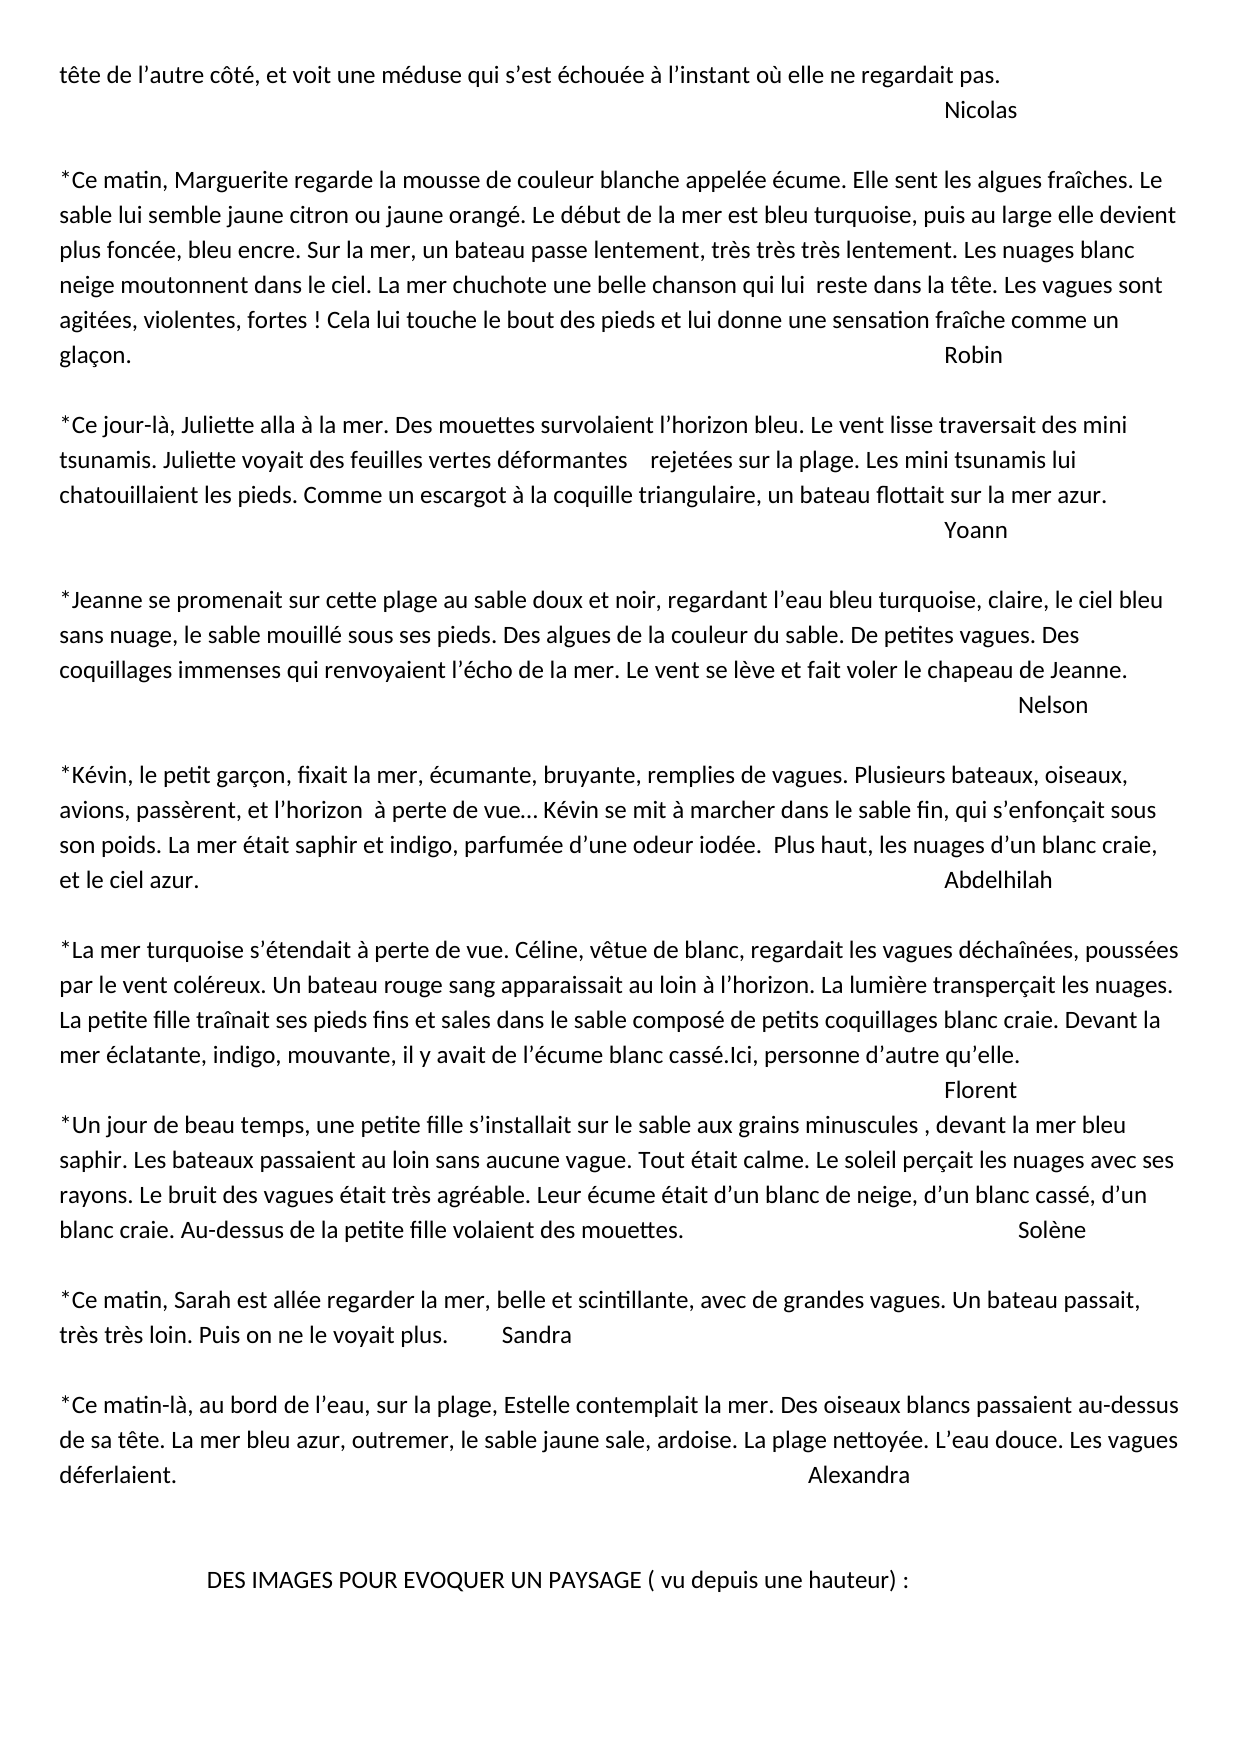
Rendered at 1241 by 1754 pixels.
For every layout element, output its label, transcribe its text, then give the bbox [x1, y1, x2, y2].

text *Jeanne se promenait sur cette plage au sable doux et noir, regardant l’eau bleu turquoise, claire, le ciel bleu sans nuage, le sable mouillé sous ses pieds. Des algues de la couleur du sable. De petites vagues. Des coquillages immenses qui renvoyaient l’écho de la mer. Le vent se lève et fait voler le chapeau de Jeanne. Nelson [59, 584, 1181, 719]
text *Kévin, le petit garçon, fixait la mer, écumante, bruyante, remplies de vagues. Plusieurs bateaux, oiseaux, avions, passèrent, et l’horizon à perte de vue… Kévin se mit à marcher dans le sable fin, qui s’enfonçait sous son poids. La mer était saphir et indigo, parfumée d’une odeur iodée. Plus haut, les nuages d’un blanc craie, et le ciel azur. Abdelhilah [59, 759, 1181, 894]
text *Ce matin, Sarah est allée regarder la mer, belle et scintillante, avec de grandes vagues. Un bateau passait, très très loin. Puis on ne le voyait plus. Sandra [59, 1284, 1181, 1349]
text *La mer turquoise s’étendait à perte de vue. Céline, vêtue de blanc, regardait les vagues déchaînées, poussées par le vent coléreux. Un bateau rouge sang apparaissait au loin à l’horizon. La lumière transperçait les nuages. La petite fille traînait ses pieds fins et sales dans le sable composé de petits coquillages blanc craie. Devant la mer éclatante, indigo, mouvante, il y avait de l’écume blanc cassé.Ici, personne d’autre qu’elle. Florent [59, 934, 1181, 1104]
text *Ce matin, Marguerite regarde la mousse de couleur blanche appelée écume. Elle sent les algues fraîches. Le sable lui semble jaune citron ou jaune orangé. Le début de la mer est bleu turquoise, puis au large elle devient plus foncée, bleu encre. Sur la mer, un bateau passe lentement, très très très lentement. Les nuages blanc neige moutonnent dans le ciel. La mer chuchote une belle chanson qui lui reste dans la tête. Les vagues sont agitées, violentes, fortes ! Cela lui touche le bout des pieds et lui donne une sensation fraîche comme un glaçon. Robin [59, 164, 1181, 369]
text tête de l’autre côté, et voit une méduse qui s’est échouée à l’instant où elle ne regardait pas. Nicolas [59, 59, 1181, 124]
text *Un jour de beau temps, une petite fille s’installait sur le sable aux grains minuscules , devant la mer bleu saphir. Les bateaux passaient au loin sans aucune vague. Tout était calme. Le soleil perçait les nuages avec ses rayons. Le bruit des vagues était très agréable. Leur écume était d’un blanc de neige, d’un blanc cassé, d’un blanc craie. Au-dessus de la petite fille volaient des mouettes. Solène [59, 1109, 1181, 1244]
text DES IMAGES POUR EVOQUER UN PAYSAGE ( vu depuis une hauteur) : [59, 1564, 1181, 1594]
text *Ce jour-là, Juliette alla à la mer. Des mouettes survolaient l’horizon bleu. Le vent lisse traversait des mini tsunamis. Juliette voyait des feuilles vertes déformantes rejetées sur la plage. Les mini tsunamis lui chatouillaient les pieds. Comme un escargot à la coquille triangulaire, un bateau flottait sur la mer azur. Yoann [59, 409, 1181, 544]
text *Ce matin-là, au bord de l’eau, sur la plage, Estelle contemplait la mer. Des oiseaux blancs passaient au-dessus de sa tête. La mer bleu azur, outremer, le sable jaune sale, ardoise. La plage nettoyée. L’eau douce. Les vagues déferlaient. Alexandra [59, 1389, 1181, 1489]
